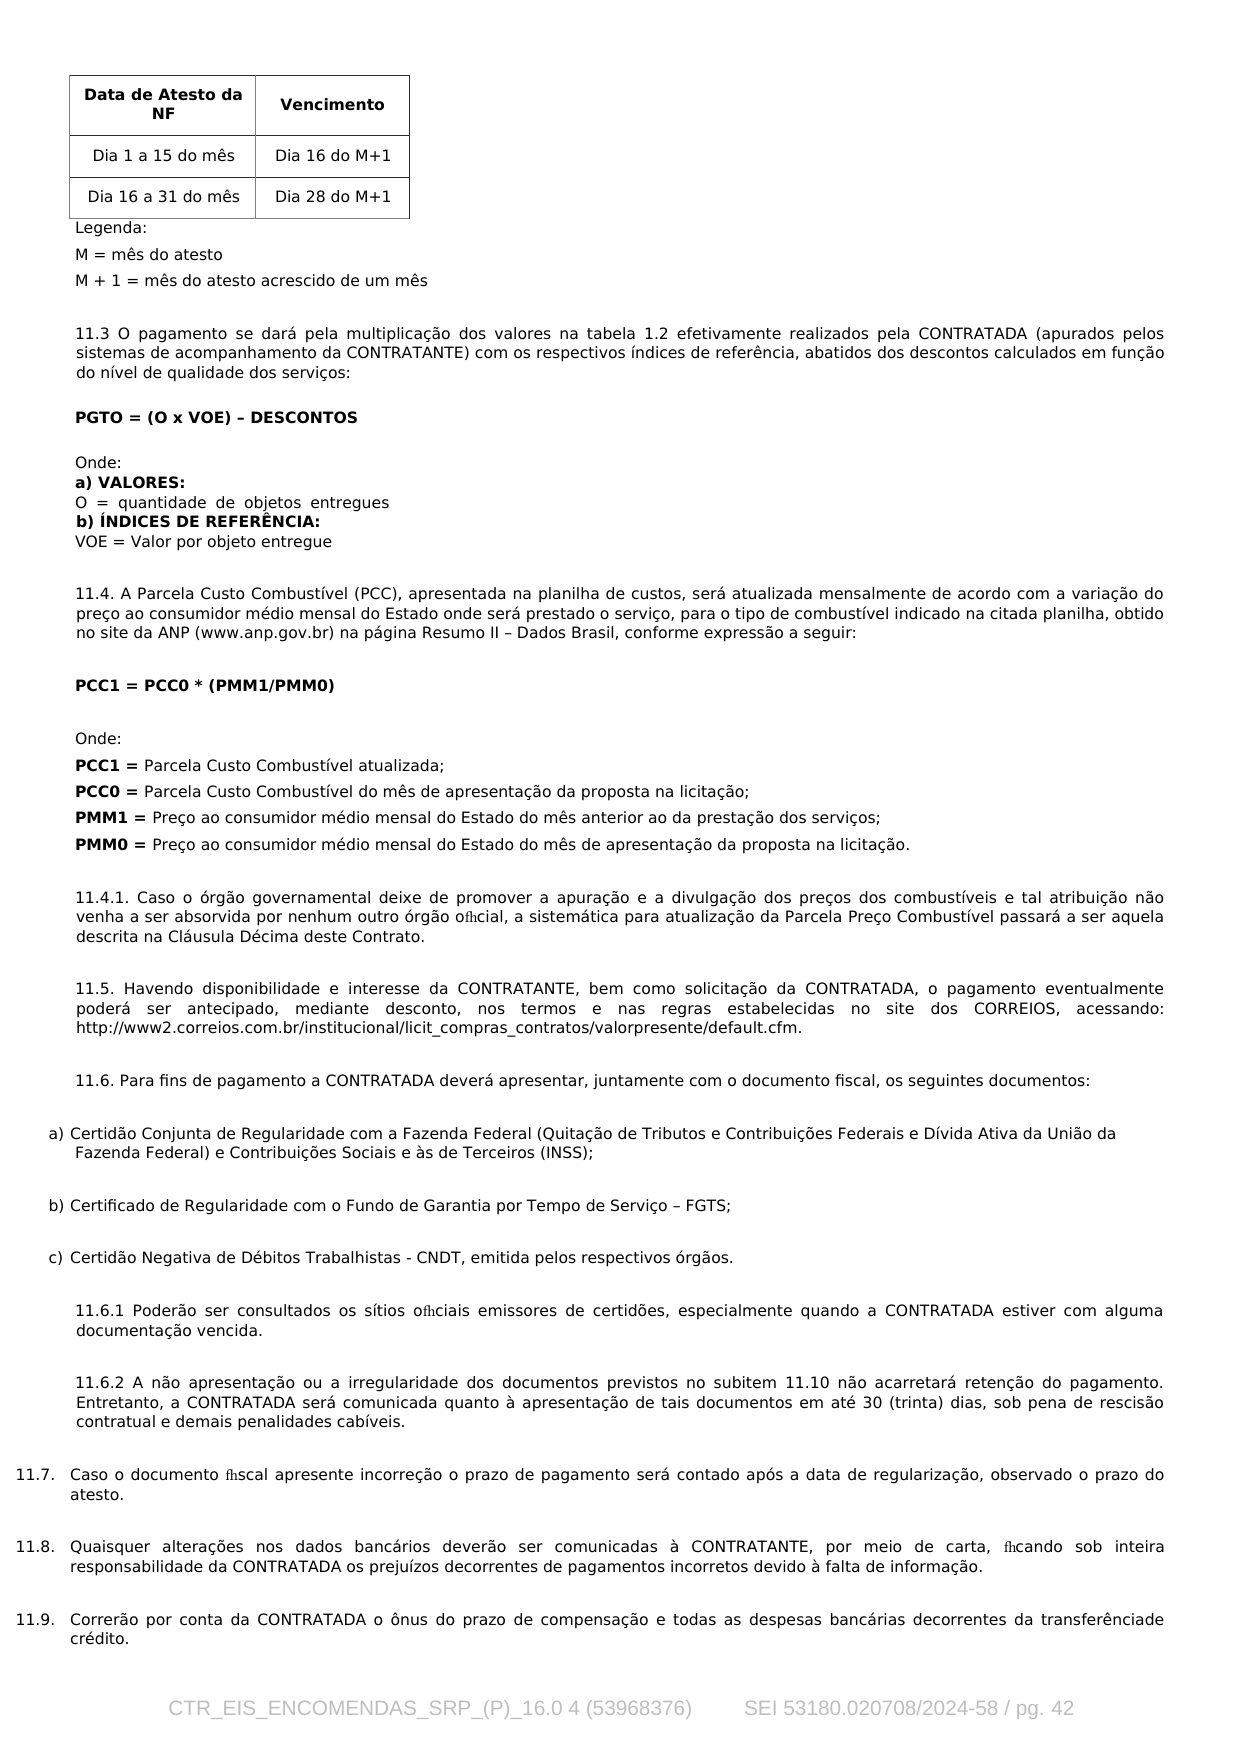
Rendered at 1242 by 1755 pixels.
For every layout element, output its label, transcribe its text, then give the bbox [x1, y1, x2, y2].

text M + 1 = mês do atesto acrescido de um mês [75, 272, 1166, 290]
table_cell Dia 1 a 15 do mês [70, 136, 255, 177]
table_cell Dia 16 do M+1 [256, 136, 409, 177]
text a) VALORES: [75, 474, 1193, 492]
list Certidão Negativa de Débitos Trabalhistas - CNDT, emitida pelos respectivos órgãos. [48, 1249, 1166, 1268]
text Fazenda Federal) e Contribuições Sociais e às de Terceiros (INSS); [75, 1144, 1166, 1162]
text PCC1 = PCC0 * (PMM1/PMM0) [75, 677, 1193, 695]
text PMM0 = Preço ao consumidor médio mensal do Estado do mês de apresentação da proposta na licitação. [75, 836, 1166, 854]
text Legenda: [75, 219, 1166, 237]
table_cell Dia 16 a 31 do mês [70, 178, 255, 218]
text 11.5. Havendo disponibilidade e interesse da CONTRATANTE, bem como solicitação da CONTRATADA, o pagamento eventualmente poderá ser antecipado, mediante desconto, nos termos e nas regras estabelecidas no site dos CORREIOS, acessando: http://www2.correios.com.br/institucional/licit_compras_contratos/valorpresente/default.cfm. [75, 980, 1166, 1037]
list Quaisquer alterações nos dados bancários deverão ser comunicadas à CONTRATANTE, por meio de carta, cando sob inteira responsabilidade da CONTRATADA os prejuízos decorrentes de pagamentos incorretos devido à falta de informação. [15, 1538, 1166, 1576]
text Onde: [75, 454, 1166, 472]
list Certificado de Regularidade com o Fundo de Garantia por Tempo de Serviço – FGTS; [48, 1197, 1166, 1215]
list Certidão Conjunta de Regularidade com a Fazenda Federal (Quitação de Tributos e Contribuições Federais e Dívida Ativa da União da [48, 1124, 1166, 1143]
text PCC1 = Parcela Custo Combustível atualizada; [75, 756, 1166, 775]
table_cell Dia 28 do M+1 [256, 178, 409, 218]
text 11.4.1. Caso o órgão governamental deixe de promover a apuração e a divulgação dos preços dos combustíveis e tal atribuição não venha a ser absorvida por nenhum outro órgão ocial, a sistemática para atualização da Parcela Preço Combustível passará a ser aquela descrita na Cláusula Décima deste Contrato. [75, 888, 1166, 946]
list Correrão por conta da CONTRATADA o ônus do prazo de compensação e todas as despesas bancárias decorrentes da transferênciade crédito. [15, 1610, 1166, 1648]
text O = quantidade de objetos entregues b) ÍNDICES DE REFERÊNCIA: [75, 494, 389, 531]
text 11.4. A Parcela Custo Combustível (PCC), apresentada na planilha de custos, será atualizada mensalmente de acordo com a variação do preço ao consumidor médio mensal do Estado onde será prestado o serviço, para o tipo de combustível indicado na citada planilha, obtido no site da ANP (www.anp.gov.br) na página Resumo II – Dados Brasil, conforme expressão a seguir: [75, 585, 1166, 642]
text 11.6.2 A não apresentação ou a irregularidade dos documentos previstos no subitem 11.10 não acarretará retenção do pagamento. Entretanto, a CONTRATADA será comunicada quanto à apresentação de tais documentos em até 30 (trinta) dias, sob pena de rescisão contratual e demais penalidades cabíveis. [75, 1374, 1166, 1432]
list Caso o documento scal apresente incorreção o prazo de pagamento será contado após a data de regularização, observado o prazo do atesto. [15, 1466, 1166, 1504]
text PCC0 = Parcela Custo Combustível do mês de apresentação da proposta na licitação; [75, 783, 1166, 801]
text Onde: [75, 730, 1166, 748]
text VOE = Valor por objeto entregue [75, 533, 1166, 551]
text M = mês do atesto [75, 246, 1166, 264]
table_header Data de Atesto da NF [70, 76, 255, 135]
text 11.6. Para fins de pagamento a CONTRATADA deverá apresentar, juntamente com o documento fiscal, os seguintes documentos: [75, 1072, 1166, 1090]
table_header Vencimento [256, 76, 409, 135]
text 11.6.1 Poderão ser consultados os sítios ociais emissores de certidões, especialmente quando a CONTRATADA estiver com alguma documentação vencida. [75, 1302, 1166, 1340]
text PGTO = (O x VOE) – DESCONTOS [75, 409, 1193, 427]
text PMM1 = Preço ao consumidor médio mensal do Estado do mês anterior ao da prestação dos serviços; [75, 809, 1166, 828]
text 11.3 O pagamento se dará pela multiplicação dos valores na tabela 1.2 efetivamente realizados pela CONTRATADA (apurados pelos sistemas de acompanhamento da CONTRATANTE) com os respectivos índices de referência, abatidos dos descontos calculados em função do nível de qualidade dos serviços: [75, 324, 1166, 382]
